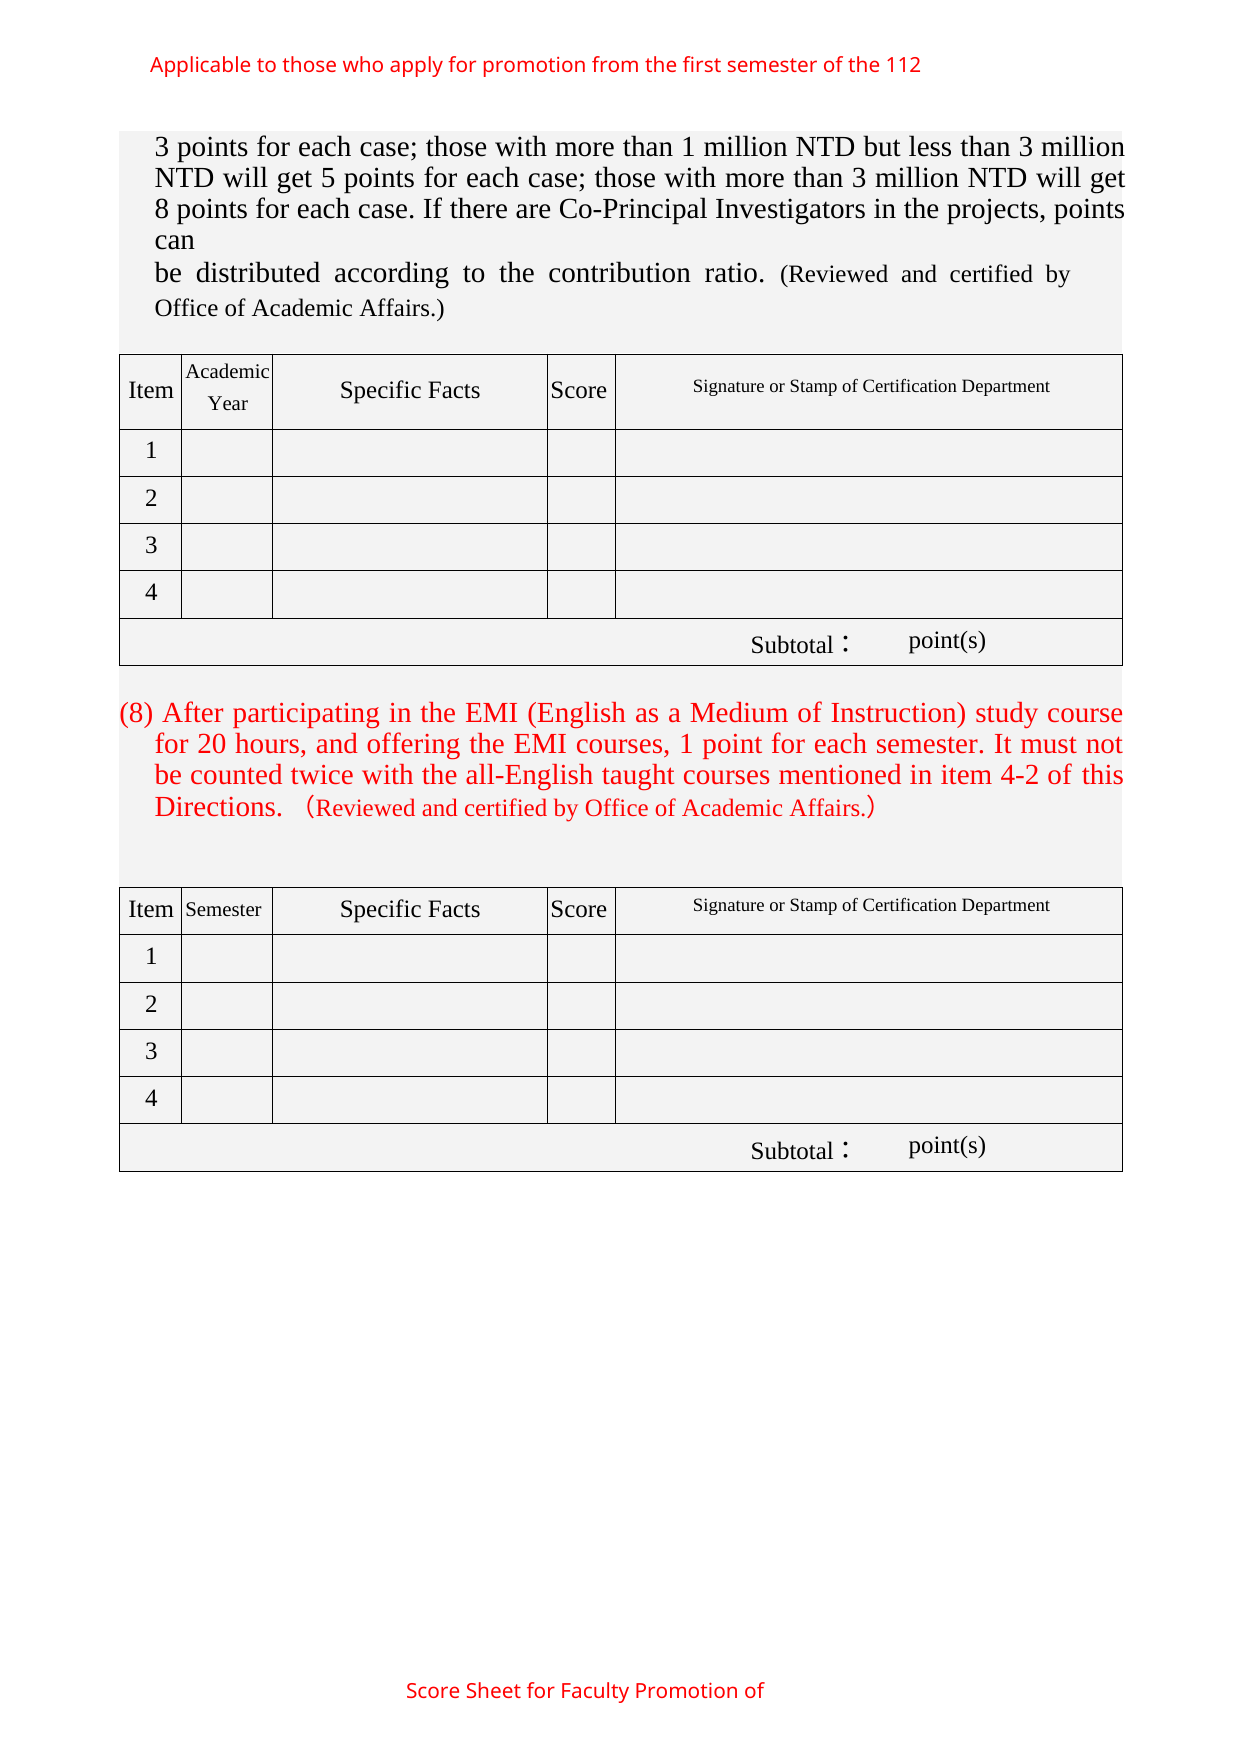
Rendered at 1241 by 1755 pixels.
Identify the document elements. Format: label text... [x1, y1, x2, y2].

table_cell [120, 1124, 182, 1171]
table_cell [616, 524, 1122, 570]
table_cell 4 [120, 1077, 181, 1123]
table_cell Item [120, 355, 181, 429]
table_cell [273, 1077, 547, 1123]
table_cell [273, 477, 547, 523]
table_cell [548, 571, 615, 618]
table_cell (8) After participating in the EMI (English as a Medium of Instruction) study course for 20 hours, and offering the EMI courses, 1 point for each semester. It must not be counted twice with the all-English taught courses mentioned in item 4-2 of this Directions. （Reviewed and certified by Office of Academic Affairs.） [119, 666, 1122, 887]
table_cell [273, 1030, 547, 1076]
table_cell [182, 983, 272, 1029]
table_cell Signature or Stamp of Certification Department [616, 355, 1122, 429]
table_cell 3 [120, 524, 181, 570]
table_cell [616, 571, 1122, 618]
table_cell [272, 619, 547, 665]
table_cell [616, 983, 1122, 1029]
table_cell point(s) [883, 619, 1122, 665]
table_cell Score [548, 355, 615, 429]
table_cell [182, 571, 272, 618]
table_cell Academic Year [182, 355, 272, 429]
table_cell [182, 524, 272, 570]
table_cell [182, 1077, 272, 1123]
table_cell [547, 1124, 615, 1171]
table_cell [273, 524, 547, 570]
table_cell Item [120, 888, 181, 934]
table_cell 1 [120, 935, 181, 982]
table_cell [273, 430, 547, 476]
table_cell [182, 935, 272, 982]
table_cell point(s) [883, 1124, 1122, 1171]
table_cell [548, 1077, 615, 1123]
table_cell 2 [120, 983, 181, 1029]
table_cell [273, 935, 547, 982]
table_cell Specific Facts [273, 888, 547, 934]
table_cell 2 [120, 477, 181, 523]
table_cell [548, 524, 615, 570]
table_cell [273, 983, 547, 1029]
table_cell Subtotal： [615, 619, 883, 665]
table_cell [616, 1030, 1122, 1076]
table_cell 1 [120, 430, 181, 476]
table_cell [616, 935, 1122, 982]
table_cell Subtotal： [615, 1124, 883, 1171]
table_cell [616, 477, 1122, 523]
table_cell [547, 619, 615, 665]
table_cell [182, 430, 272, 476]
table_cell Specific Facts [273, 355, 547, 429]
table_cell [548, 430, 615, 476]
table_cell 4 [120, 571, 181, 618]
table_cell Score [548, 888, 615, 934]
table_cell [273, 571, 547, 618]
table_cell [548, 1030, 615, 1076]
table_cell [182, 477, 272, 523]
table_cell [120, 619, 182, 665]
table_cell [182, 1030, 272, 1076]
table_cell [548, 935, 615, 982]
table_header 3 points for each case; those with more than 1 million NTD but less than 3 million NTD will get 5 points for each case; those with more than 3 million NTD will get 8 points for each case. If there are Co-Principal Investigators in the projects, points can be distributed according to the contribution ratio. (Reviewed and certified by Office of Academic Affairs.) [119, 131, 1122, 353]
table_cell [548, 477, 615, 523]
table_cell [616, 1077, 1122, 1123]
table_cell [182, 1124, 272, 1171]
table_cell [182, 619, 272, 665]
table_cell [616, 430, 1122, 476]
table_cell 3 [120, 1030, 181, 1076]
table_cell [272, 1124, 547, 1171]
table_cell [548, 983, 615, 1029]
table_cell Semester [182, 888, 272, 934]
table_cell Signature or Stamp of Certification Department [616, 888, 1122, 934]
